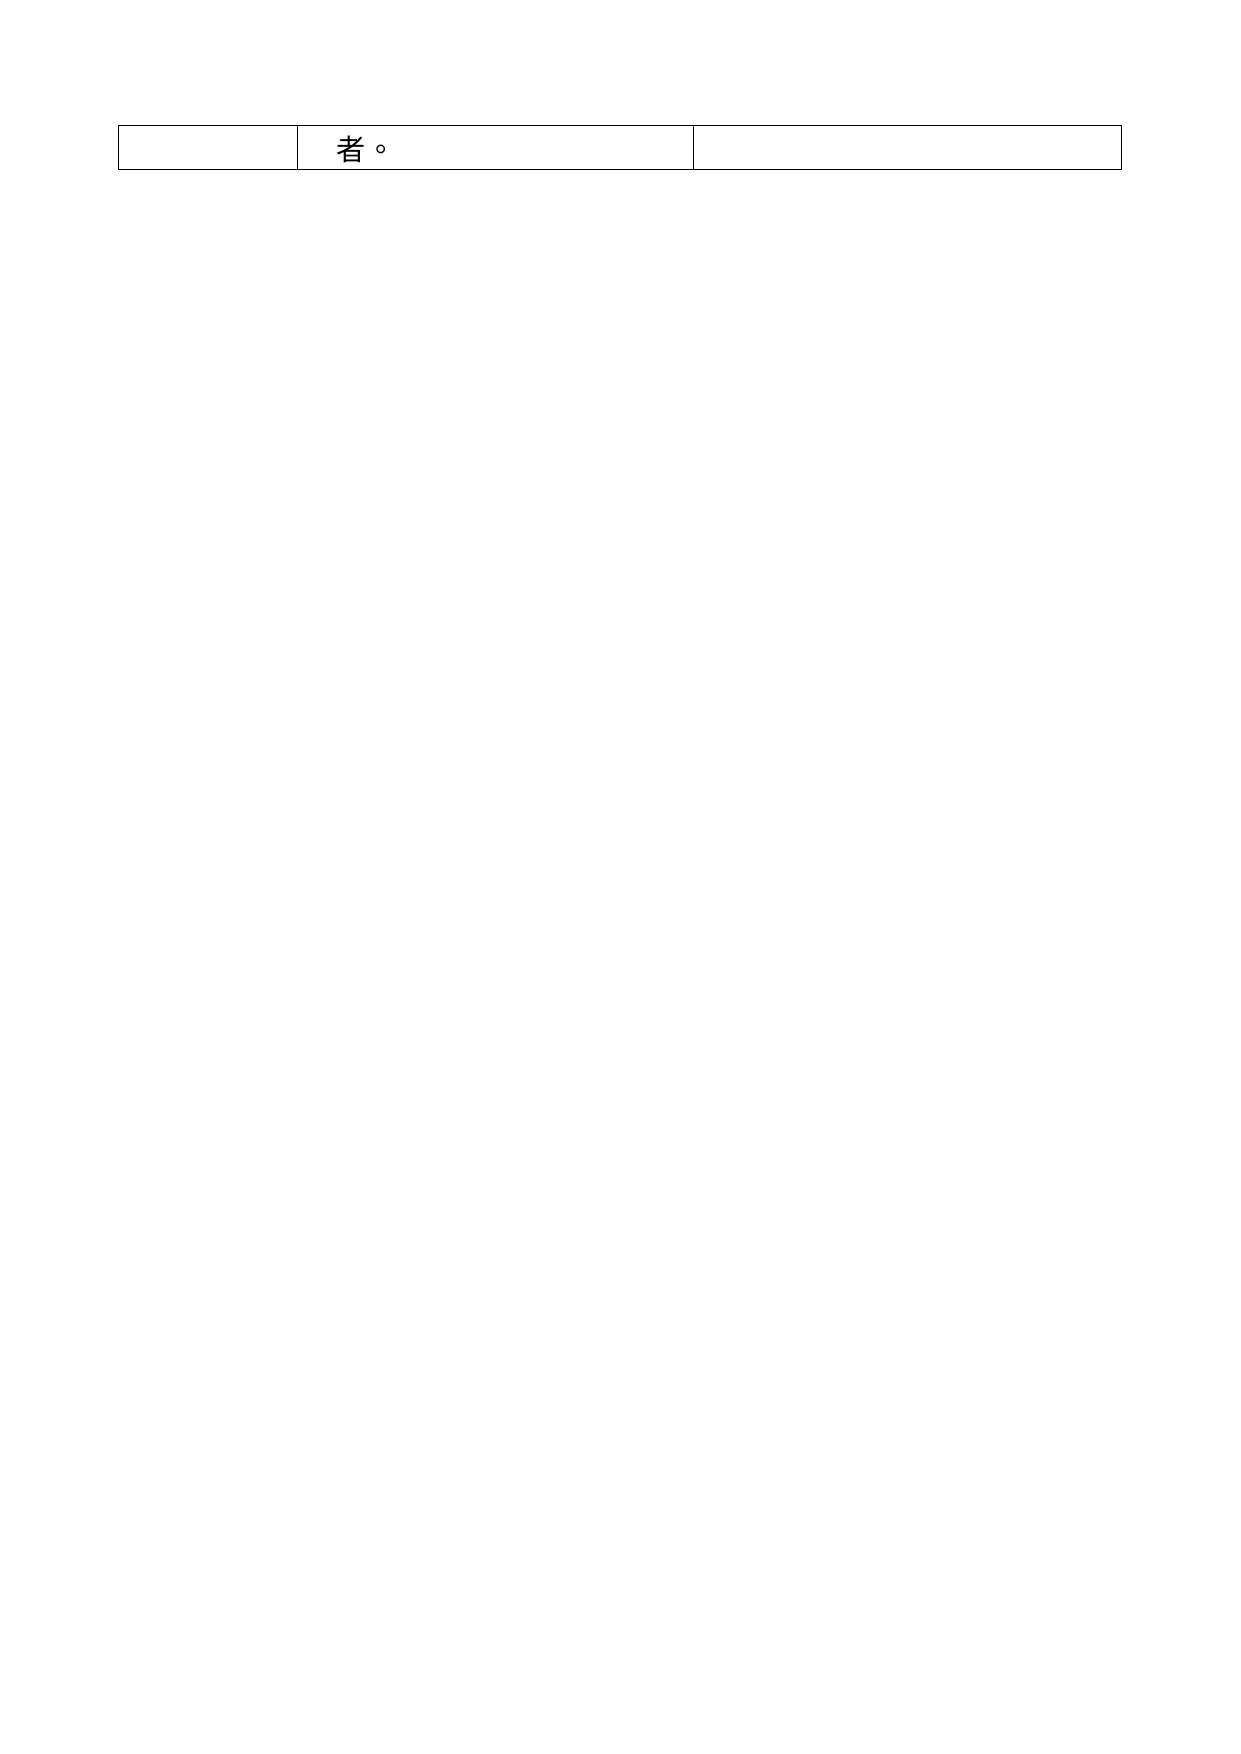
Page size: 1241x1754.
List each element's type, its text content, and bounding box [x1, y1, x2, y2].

table_cell 者。 [298, 126, 693, 168]
table_cell [119, 126, 297, 168]
table_cell [694, 126, 1121, 168]
